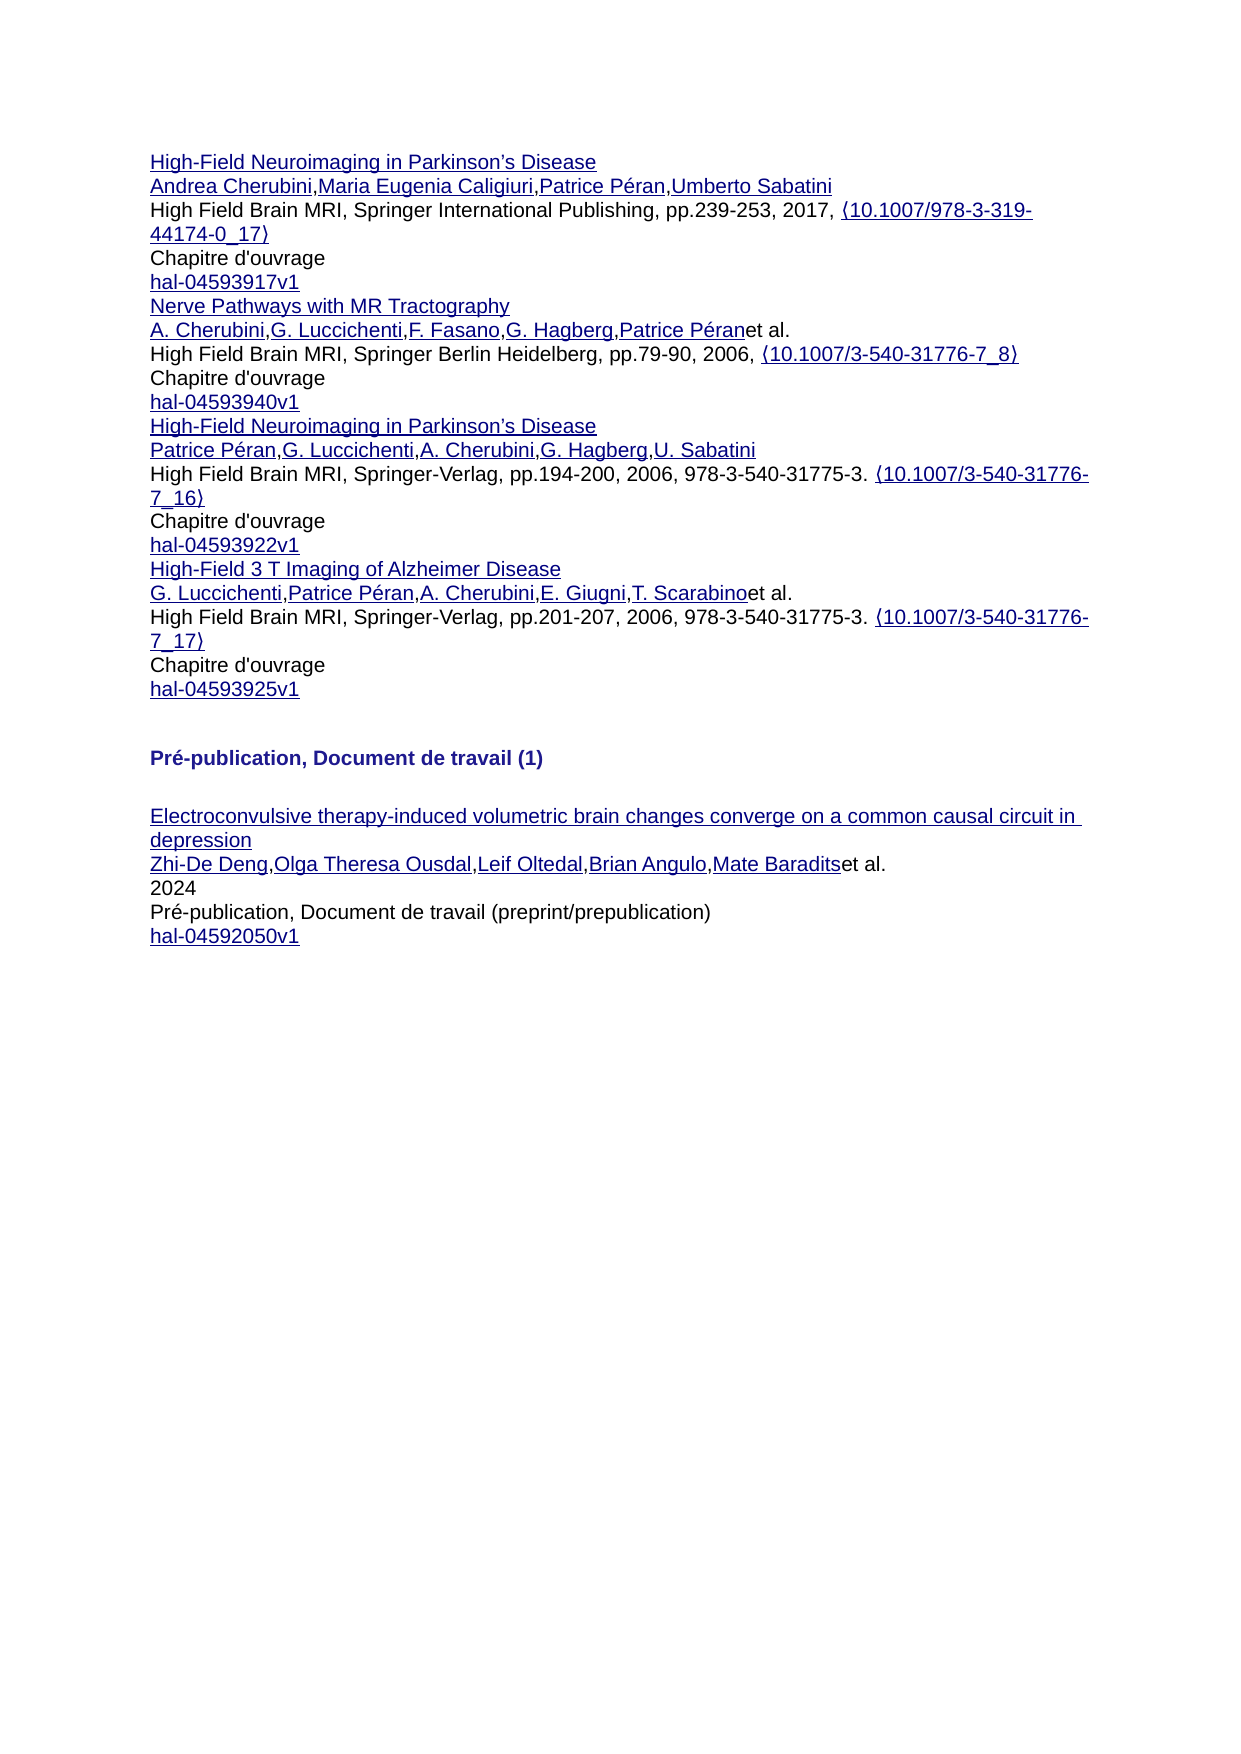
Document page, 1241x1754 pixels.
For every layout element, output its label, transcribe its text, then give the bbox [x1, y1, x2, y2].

subtitle Pré-publication, Document de travail (1) [150, 746, 1090, 770]
table_cell Nerve Pathways with MR Tractography A. Cherubini,G. Luccichenti,F. Fasano,G. Hagberg,Patrice Péranet al. High Field Brain MRI, Springer Berlin Heidelberg, pp.79-90, 2006, ⟨10.1007/3-540-31776-7_8⟩ Chapitre d'ouvrage hal-04593940v1 [150, 294, 1090, 413]
table_cell High-Field Neuroimaging in Parkinson’s Disease Patrice Péran,G. Luccichenti,A. Cherubini,G. Hagberg,U. Sabatini High Field Brain MRI, Springer-Verlag, pp.194-200, 2006, 978-3-540-31775-3. ⟨10.1007/3-540-31776-7_16⟩ Chapitre d'ouvrage hal-04593922v1 [150, 414, 1090, 557]
table_cell High-Field 3 T Imaging of Alzheimer Disease G. Luccichenti,Patrice Péran,A. Cherubini,E. Giugni,T. Scarabinoet al. High Field Brain MRI, Springer-Verlag, pp.201-207, 2006, 978-3-540-31775-3. ⟨10.1007/3-540-31776-7_17⟩ Chapitre d'ouvrage hal-04593925v1 [150, 557, 1090, 701]
table_header Electroconvulsive therapy-induced volumetric brain changes converge on a common causal circuit in depression Zhi-De Deng,Olga Theresa Ousdal,Leif Oltedal,Brian Angulo,Mate Baraditset al. 2024 Pré-publication, Document de travail (preprint/prepublication) hal-04592050v1 [150, 804, 1090, 948]
table_cell High-Field Neuroimaging in Parkinson’s Disease Andrea Cherubini,Maria Eugenia Caligiuri,Patrice Péran,Umberto Sabatini High Field Brain MRI, Springer International Publishing, pp.239-253, 2017, ⟨10.1007/978-3-319-44174-0_17⟩ Chapitre d'ouvrage hal-04593917v1 [150, 150, 1090, 294]
